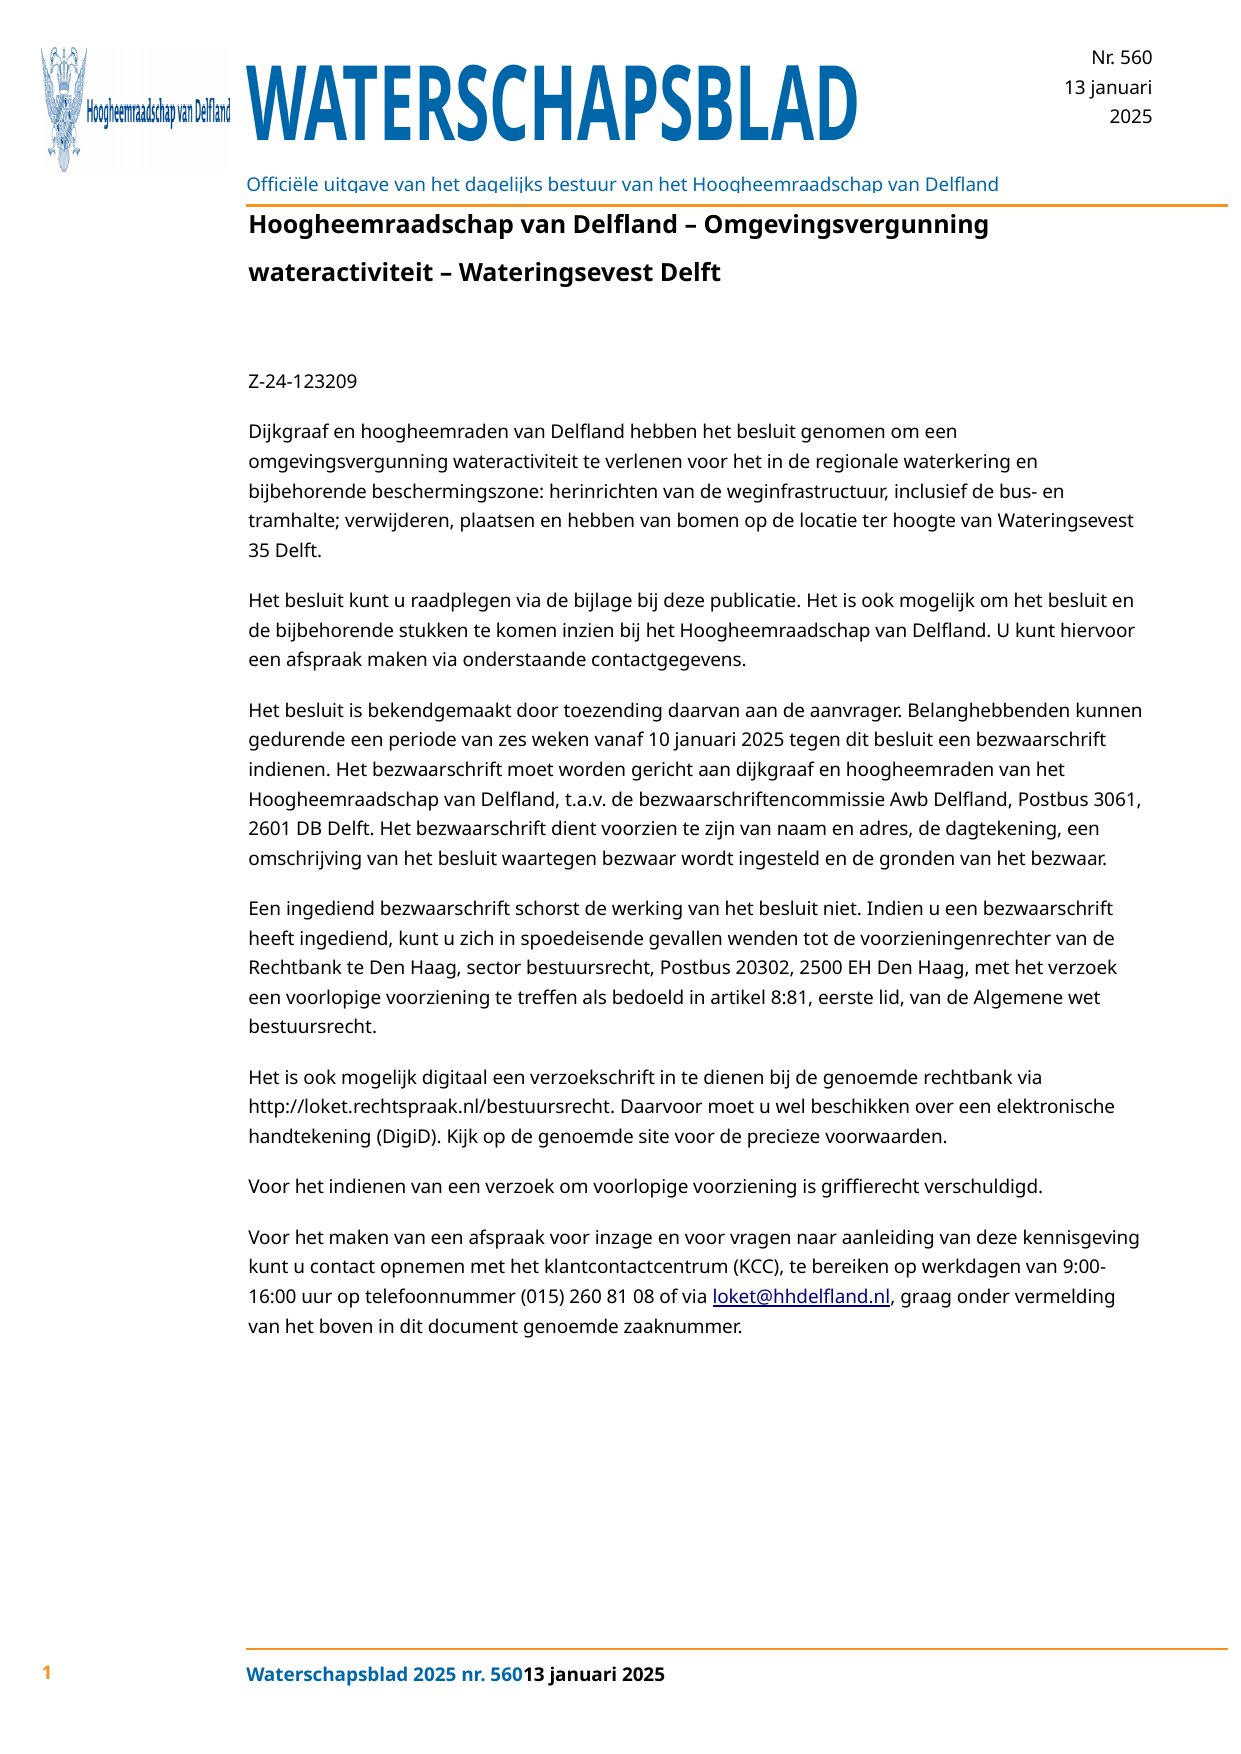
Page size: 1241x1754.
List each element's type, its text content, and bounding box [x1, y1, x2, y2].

text Dijkgraaf en hoogheemraden van Delfland hebben het besluit genomen om een omgevingsvergunning wateractiviteit te verlenen voor het in de regionale waterkering en bijbehorende beschermingszone: herinrichten van de weginfrastructuur, inclusief de bus- en tramhalte; verwijderen, plaatsen en hebben van bomen op de locatie ter hoogte van Wateringsevest 35 Delft. [248, 419, 1152, 563]
text Het besluit is bekendgemaakt door toezending daarvan aan de aanvrager. Belanghebbenden kunnen gedurende een periode van zes weken vanaf 10 januari 2025 tegen dit besluit een bezwaarschrift indienen. Het bezwaarschrift moet worden gericht aan dijkgraaf en hoogheemraden van het Hoogheemraadschap van Delfland, t.a.v. de bezwaarschriftencommissie Awb Delfland, Postbus 3061, 2601 DB Delft. Het bezwaarschrift dient voorzien te zijn van naam en adres, de dagtekening, een omschrijving van het besluit waartegen bezwaar wordt ingesteld en de gronden van het bezwaar. [248, 697, 1152, 871]
text Z-24-123209 [248, 368, 1152, 394]
text Hoogheemraadschap van Delfland – Omgevingsvergunning wateractiviteit – Wateringsevest Delft [248, 207, 1152, 288]
text Een ingediend bezwaarschrift schorst de werking van het besluit niet. Indien u een bezwaarschrift heeft ingediend, kunt u zich in spoedeisende gevallen wenden tot de voorzieningenrechter van de Rechtbank te Den Haag, sector bestuursrecht, Postbus 20302, 2500 EH Den Haag, met het verzoek een voorlopige voorziening te treffen als bedoeld in artikel 8:81, eerste lid, van de Algemene wet bestuursrecht. [248, 895, 1152, 1039]
text Voor het maken van een afspraak voor inzage en voor vragen naar aanleiding van deze kennisgeving kunt u contact opnemen met het klantcontactcentrum (KCC), te bereiken op werkdagen van 9:00-16:00 uur op telefoonnummer (015) 260 81 08 of via loket@hhdelfland.nl, graag onder vermelding van het boven in dit document genoemde zaaknummer. [248, 1224, 1152, 1339]
picture [41, 47, 231, 172]
text Het besluit kunt u raadplegen via de bijlage bij deze publicatie. Het is ook mogelijk om het besluit en de bijbehorende stukken te komen inzien bij het Hoogheemraadschap van Delfland. U kunt hiervoor een afspraak maken via onderstaande contactgegevens. [248, 587, 1152, 672]
text Voor het indienen van een verzoek om voorlopige voorziening is griffierecht verschuldigd. [248, 1174, 1152, 1199]
text Het is ook mogelijk digitaal een verzoekschrift in te dienen bij de genoemde rechtbank via http://loket.rechtspraak.nl/bestuursrecht. Daarvoor moet u wel beschikken over een elektronische handtekening (DigiD). Kijk op de genoemde site voor de precieze voorwaarden. [248, 1064, 1152, 1149]
